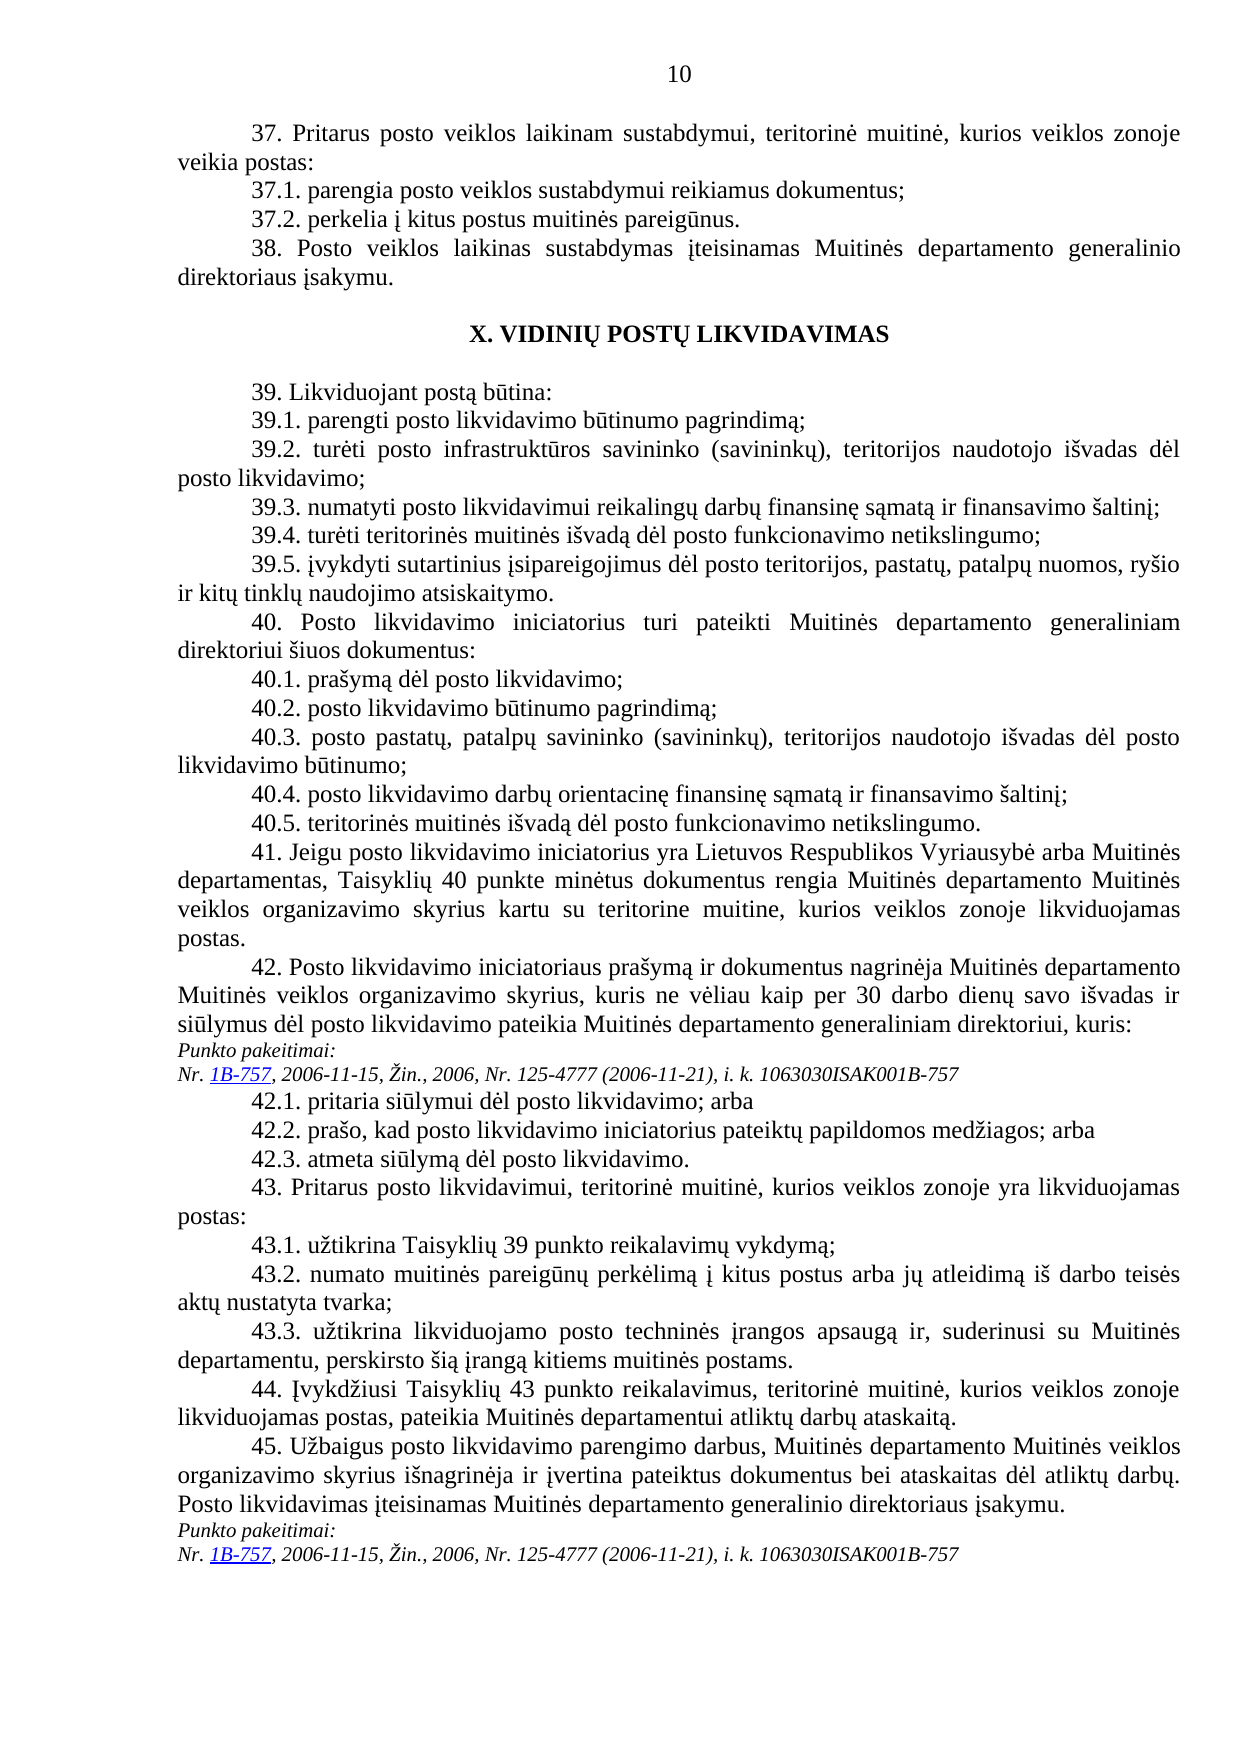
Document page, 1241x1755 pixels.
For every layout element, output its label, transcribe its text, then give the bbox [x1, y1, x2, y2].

text 37.1. parengia posto veiklos sustabdymui reikiamus dokumentus; [177, 176, 1181, 204]
text 42.1. pritaria siūlymui dėl posto likvidavimo; arba [177, 1086, 1181, 1115]
text 43.1. užtikrina Taisyklių 39 punkto reikalavimų vykdymą; [177, 1230, 1181, 1259]
text 43. Pritarus posto likvidavimui, teritorinė muitinė, kurios veiklos zonoje yra likviduojamas postas: [177, 1172, 1181, 1230]
text 40.5. teritorinės muitinės išvadą dėl posto funkcionavimo netikslingumo. [177, 808, 1181, 837]
text Nr. 1B-757, 2006-11-15, Žin., 2006, Nr. 125-4777 (2006-11-21), i. k. 1063030ISAK001B-757 [177, 1542, 1181, 1566]
text 38. Posto veiklos laikinas sustabdymas įteisinamas Muitinės departamento generalinio direktoriaus įsakymu. [177, 233, 1181, 291]
text 42. Posto likvidavimo iniciatoriaus prašymą ir dokumentus nagrinėja Muitinės departamento Muitinės veiklos organizavimo skyrius, kuris ne vėliau kaip per 30 darbo dienų savo išvadas ir siūlymus dėl posto likvidavimo pateikia Muitinės departamento generaliniam direktoriui, kuris: [177, 952, 1181, 1038]
text 42.2. prašo, kad posto likvidavimo iniciatorius pateiktų papildomos medžiagos; arba [177, 1115, 1181, 1144]
text 44. Įvykdžiusi Taisyklių 43 punkto reikalavimus, teritorinė muitinė, kurios veiklos zonoje likviduojamas postas, pateikia Muitinės departamentui atliktų darbų ataskaitą. [177, 1374, 1181, 1431]
text 43.3. užtikrina likviduojamo posto techninės įrangos apsaugą ir, suderinusi su Muitinės departamentu, perskirsto šią įrangą kitiems muitinės postams. [177, 1316, 1181, 1374]
text 40. Posto likvidavimo iniciatorius turi pateikti Muitinės departamento generaliniam direktoriui šiuos dokumentus: [177, 607, 1181, 664]
text 40.2. posto likvidavimo būtinumo pagrindimą; [177, 693, 1181, 722]
text Punkto pakeitimai: [177, 1038, 1181, 1062]
text 43.2. numato muitinės pareigūnų perkėlimą į kitus postus arba jų atleidimą iš darbo teisės aktų nustatyta tvarka; [177, 1259, 1181, 1316]
text Punkto pakeitimai: [177, 1517, 1181, 1542]
text 39.2. turėti posto infrastruktūros savininko (savininkų), teritorijos naudotojo išvadas dėl posto likvidavimo; [177, 434, 1181, 492]
text 40.3. posto pastatų, patalpų savininko (savininkų), teritorijos naudotojo išvadas dėl posto likvidavimo būtinumo; [177, 722, 1181, 779]
text 39.3. numatyti posto likvidavimui reikalingų darbų finansinę sąmatą ir finansavimo šaltinį; [177, 492, 1181, 521]
text 39.4. turėti teritorinės muitinės išvadą dėl posto funkcionavimo netikslingumo; [177, 521, 1181, 549]
text 39. Likviduojant postą būtina: [177, 377, 1181, 406]
text Nr. 1B-757, 2006-11-15, Žin., 2006, Nr. 125-4777 (2006-11-21), i. k. 1063030ISAK001B-757 [177, 1062, 1181, 1086]
text 39.1. parengti posto likvidavimo būtinumo pagrindimą; [177, 406, 1181, 434]
text 45. Užbaigus posto likvidavimo parengimo darbus, Muitinės departamento Muitinės veiklos organizavimo skyrius išnagrinėja ir įvertina pateiktus dokumentus bei ataskaitas dėl atliktų darbų. Posto likvidavimas įteisinamas Muitinės departamento generalinio direktoriaus įsakymu. [177, 1431, 1181, 1517]
text 37.2. perkelia į kitus postus muitinės pareigūnus. [177, 204, 1181, 233]
text 41. Jeigu posto likvidavimo iniciatorius yra Lietuvos Respublikos Vyriausybė arba Muitinės departamentas, Taisyklių 40 punkte minėtus dokumentus rengia Muitinės departamento Muitinės veiklos organizavimo skyrius kartu su teritorine muitine, kurios veiklos zonoje likviduojamas postas. [177, 837, 1181, 952]
text 39.5. įvykdyti sutartinius įsipareigojimus dėl posto teritorijos, pastatų, patalpų nuomos, ryšio ir kitų tinklų naudojimo atsiskaitymo. [177, 549, 1181, 607]
text 40.1. prašymą dėl posto likvidavimo; [177, 664, 1181, 693]
text X. VIDINIŲ POSTŲ LIKVIDAVIMAS [177, 319, 1181, 348]
text 42.3. atmeta siūlymą dėl posto likvidavimo. [177, 1144, 1181, 1172]
text 37. Pritarus posto veiklos laikinam sustabdymui, teritorinė muitinė, kurios veiklos zonoje veikia postas: [177, 118, 1181, 176]
text 40.4. posto likvidavimo darbų orientacinę finansinę sąmatą ir finansavimo šaltinį; [177, 779, 1181, 808]
